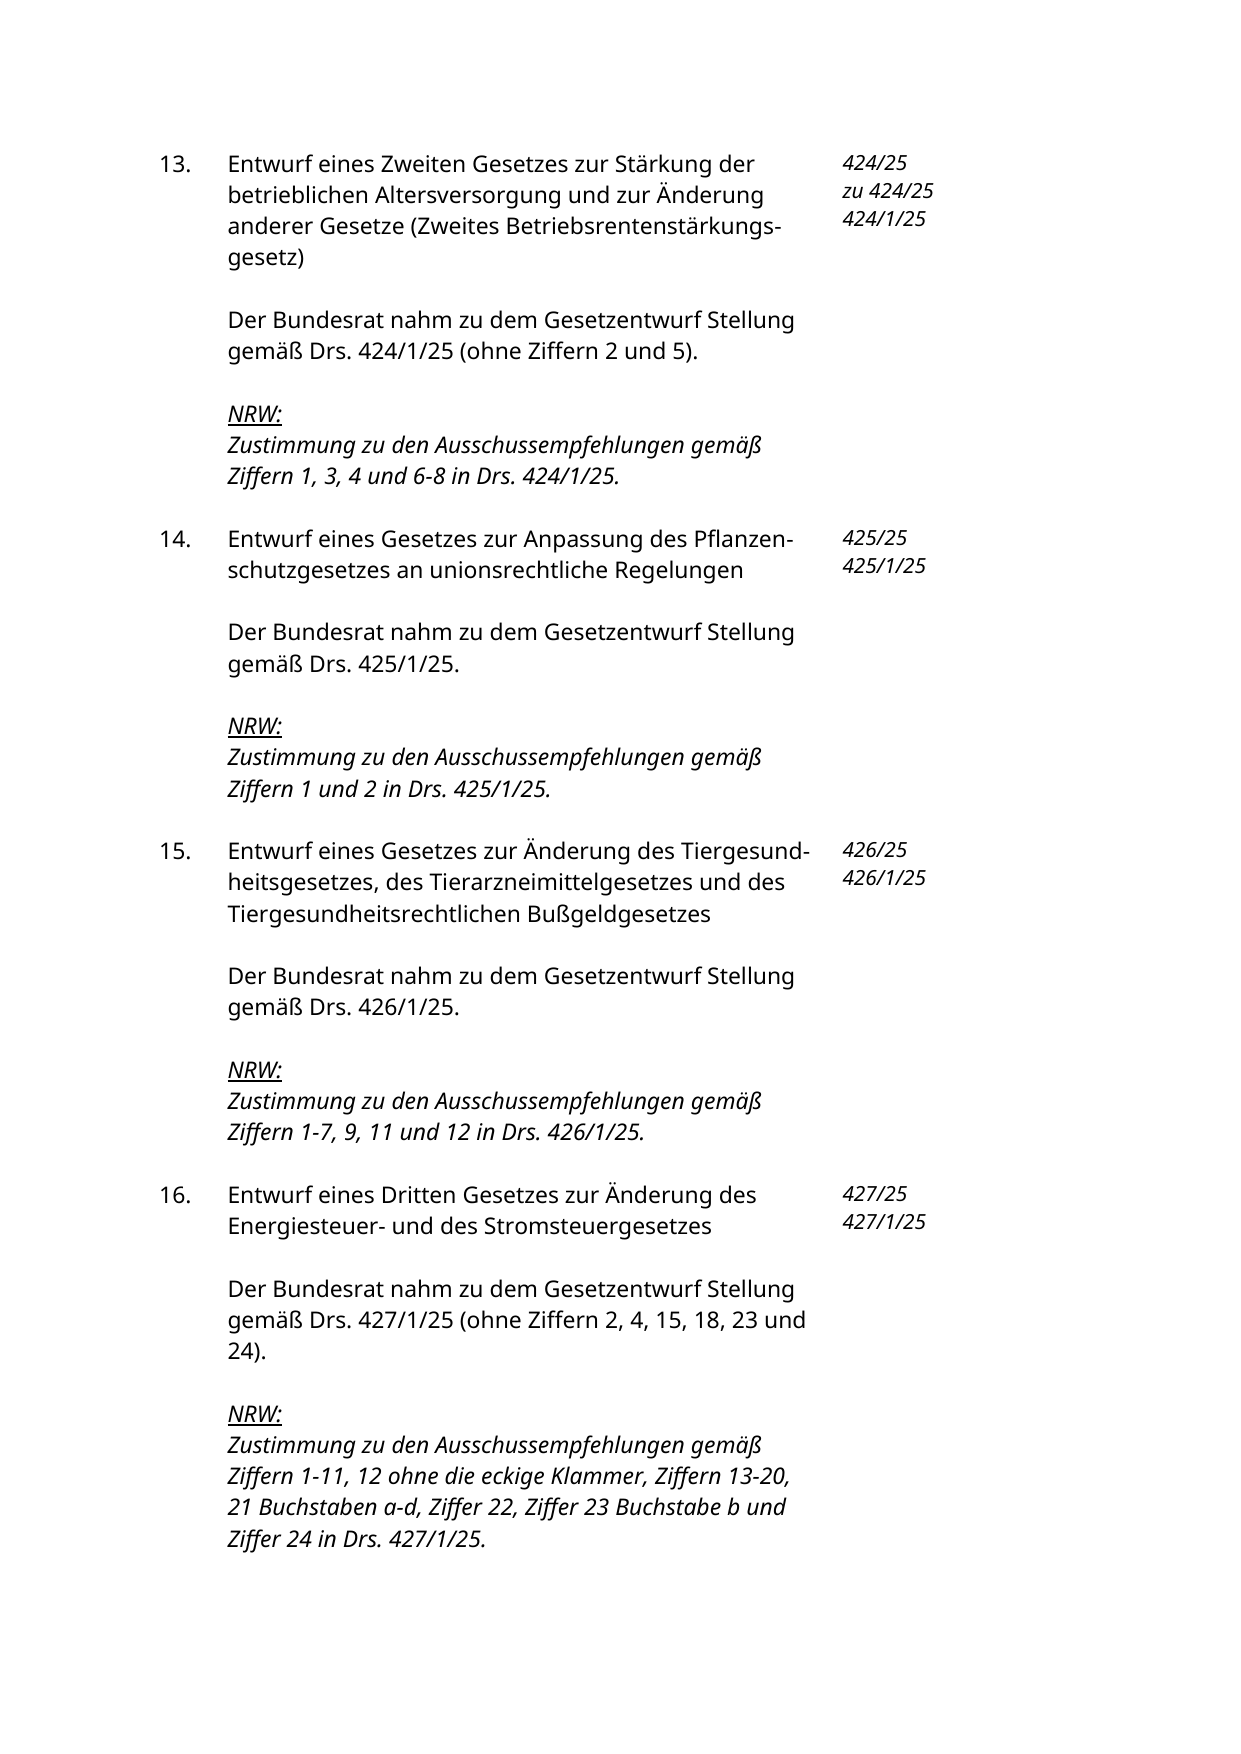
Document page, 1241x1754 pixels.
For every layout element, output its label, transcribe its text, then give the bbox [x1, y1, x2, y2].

table_cell Entwurf eines Gesetzes zur Änderung des Tiergesund­heitsgesetzes, des Tierarzneimittelgesetzes und des Tiergesundheitsrechtlichen Bußgeldgesetzes Der Bundesrat nahm zu dem Gesetzentwurf Stellung gemäß Drs. 426/1/25. NRW: Zustimmung zu den Ausschussempfehlungen gemäß Ziffern 1-7, 9, 11 und 12 in Drs. 426/1/25. [216, 835, 831, 1179]
table_cell 427/25 427/1/25 [831, 1179, 970, 1585]
table_cell 14. [148, 523, 216, 835]
table_cell Entwurf eines Zweiten Gesetzes zur Stärkung der betrieblichen Altersversorgung und zur Änderung anderer Gesetze (Zweites Betriebsrentenstärkungs­gesetz) Der Bundesrat nahm zu dem Gesetzentwurf Stellung gemäß Drs. 424/1/25 (ohne Ziffern 2 und 5). NRW: Zustimmung zu den Ausschussempfehlungen gemäß Ziffern 1, 3, 4 und 6-8 in Drs. 424/1/25. [216, 148, 831, 523]
table_cell Entwurf eines Dritten Gesetzes zur Änderung des Energiesteuer- und des Stromsteuergesetzes Der Bundesrat nahm zu dem Gesetzentwurf Stellung gemäß Drs. 427/1/25 (ohne Ziffern 2, 4, 15, 18, 23 und 24). NRW: Zustimmung zu den Ausschussempfehlungen gemäß Ziffern 1-11, 12 ohne die eckige Klammer, Ziffern 13-20, 21 Buchstaben a-d, Ziffer 22, Ziffer 23 Buchstabe b und Ziffer 24 in Drs. 427/1/25. [216, 1179, 831, 1585]
table_cell 425/25 425/1/25 [831, 523, 970, 835]
table_cell 16. [148, 1179, 216, 1585]
table_cell 15. [148, 835, 216, 1179]
table_cell 13. [148, 148, 216, 523]
table_cell 424/25 zu 424/25 424/1/25 [831, 148, 970, 523]
table_cell Entwurf eines Gesetzes zur Anpassung des Pflanzen­schutzgesetzes an unionsrechtliche Regelungen Der Bundesrat nahm zu dem Gesetzentwurf Stellung gemäß Drs. 425/1/25. NRW: Zustimmung zu den Ausschussempfehlungen gemäß Ziffern 1 und 2 in Drs. 425/1/25. [216, 523, 831, 835]
table_cell 426/25 426/1/25 [831, 835, 970, 1179]
